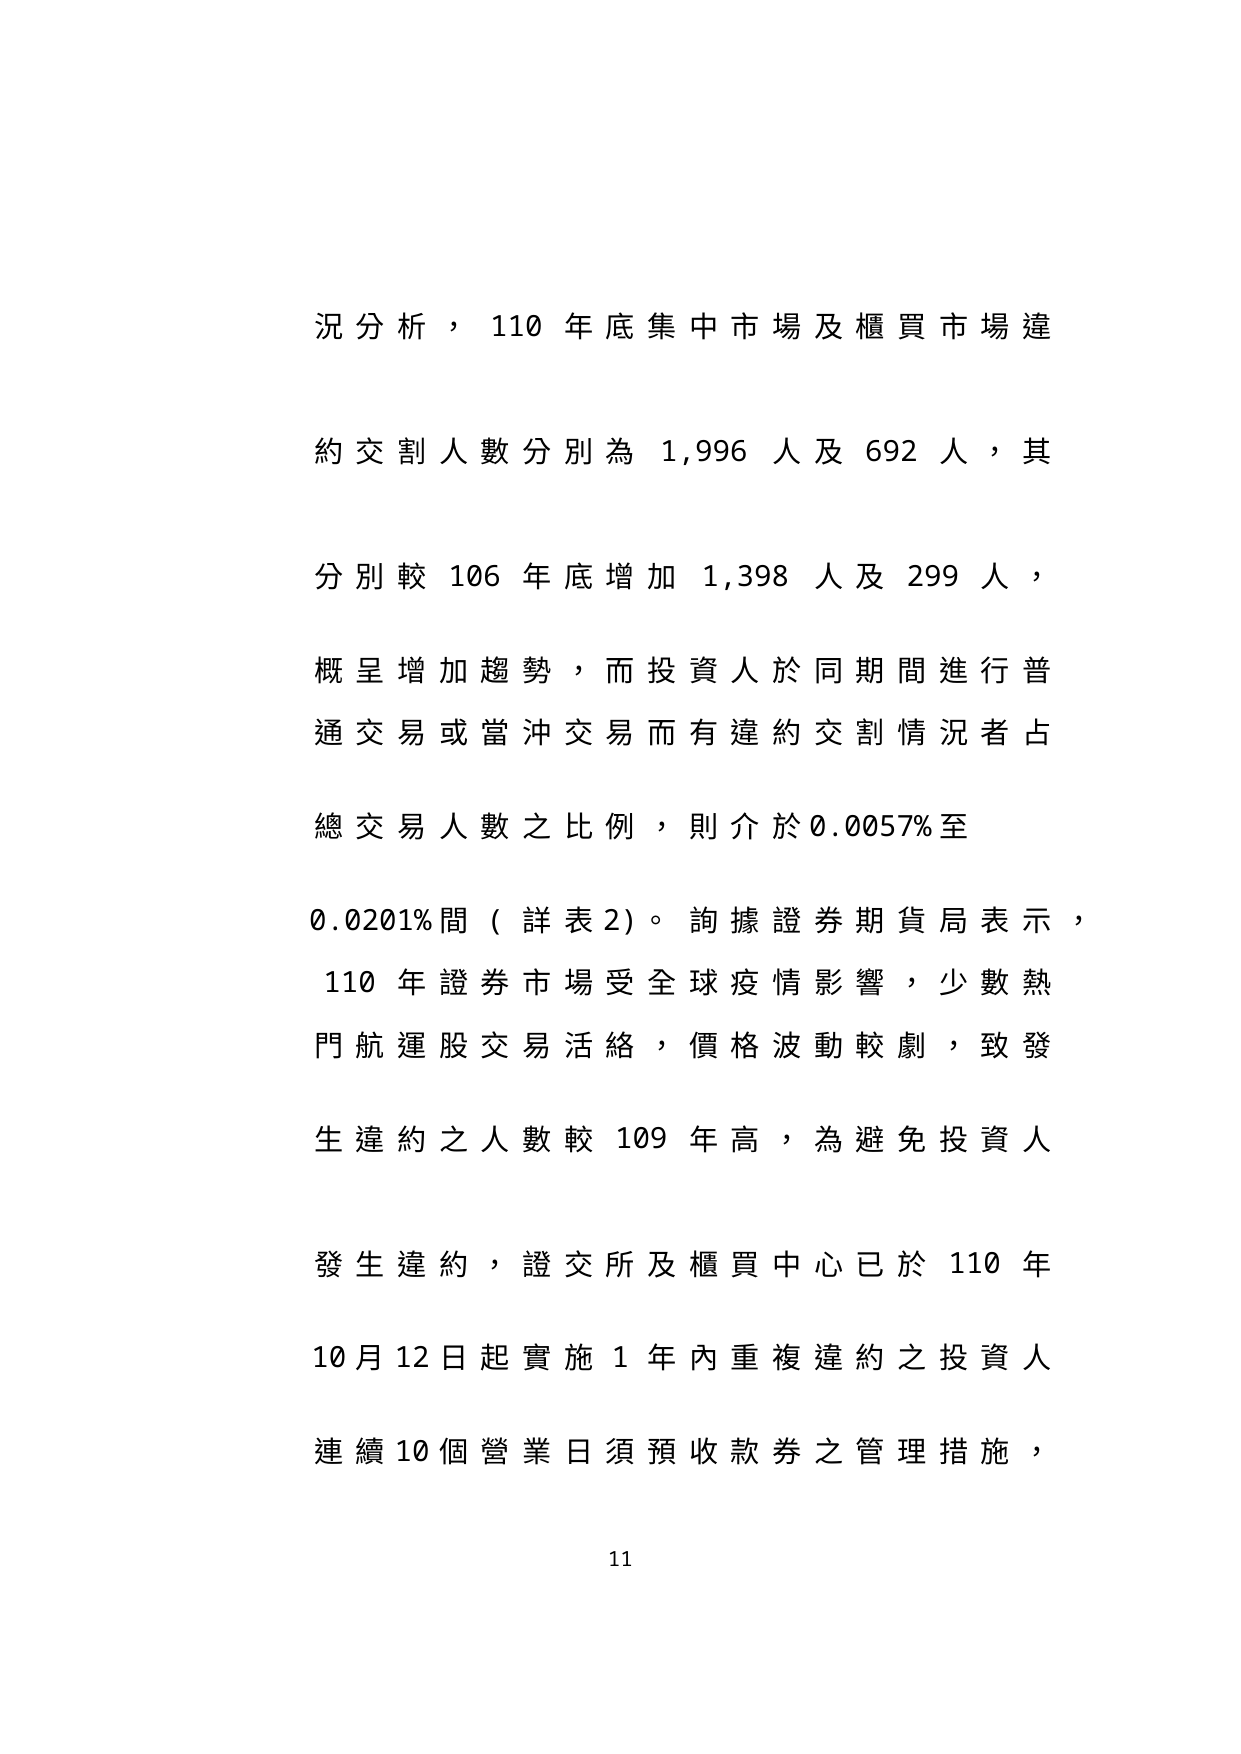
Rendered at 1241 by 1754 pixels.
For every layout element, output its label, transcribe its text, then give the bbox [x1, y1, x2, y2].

text 就投資人106年至110年於市場交易情況分析，110年底集中市場及櫃買市場違約交割人數分別為1,996人及692人，其分別較106年底增加1,398人及299人，概呈增加趨勢，而投資人於同期間進行普通交易或當沖交易而有違約交割情況者占總交易人數之比例，則介於0.0057%至0.0201%間(詳表2)。詢據證券期貨局表示，110年證券市場受全球疫情影響，少數熱門航運股交易活絡，價格波動較劇，致發生違約之人數較109年高，為避免投資人發生違約，證交所及櫃買中心已於110年10月12日起實施1年內重複違約之投資人連續10個營業日須預收款券之管理措施，並擴大推廣金融教育，透過「投資人知識網」及FB等管道強化投資人理財觀念與風險意識，亦請證券商加強宣導。 [271, 252, 1058, 1502]
